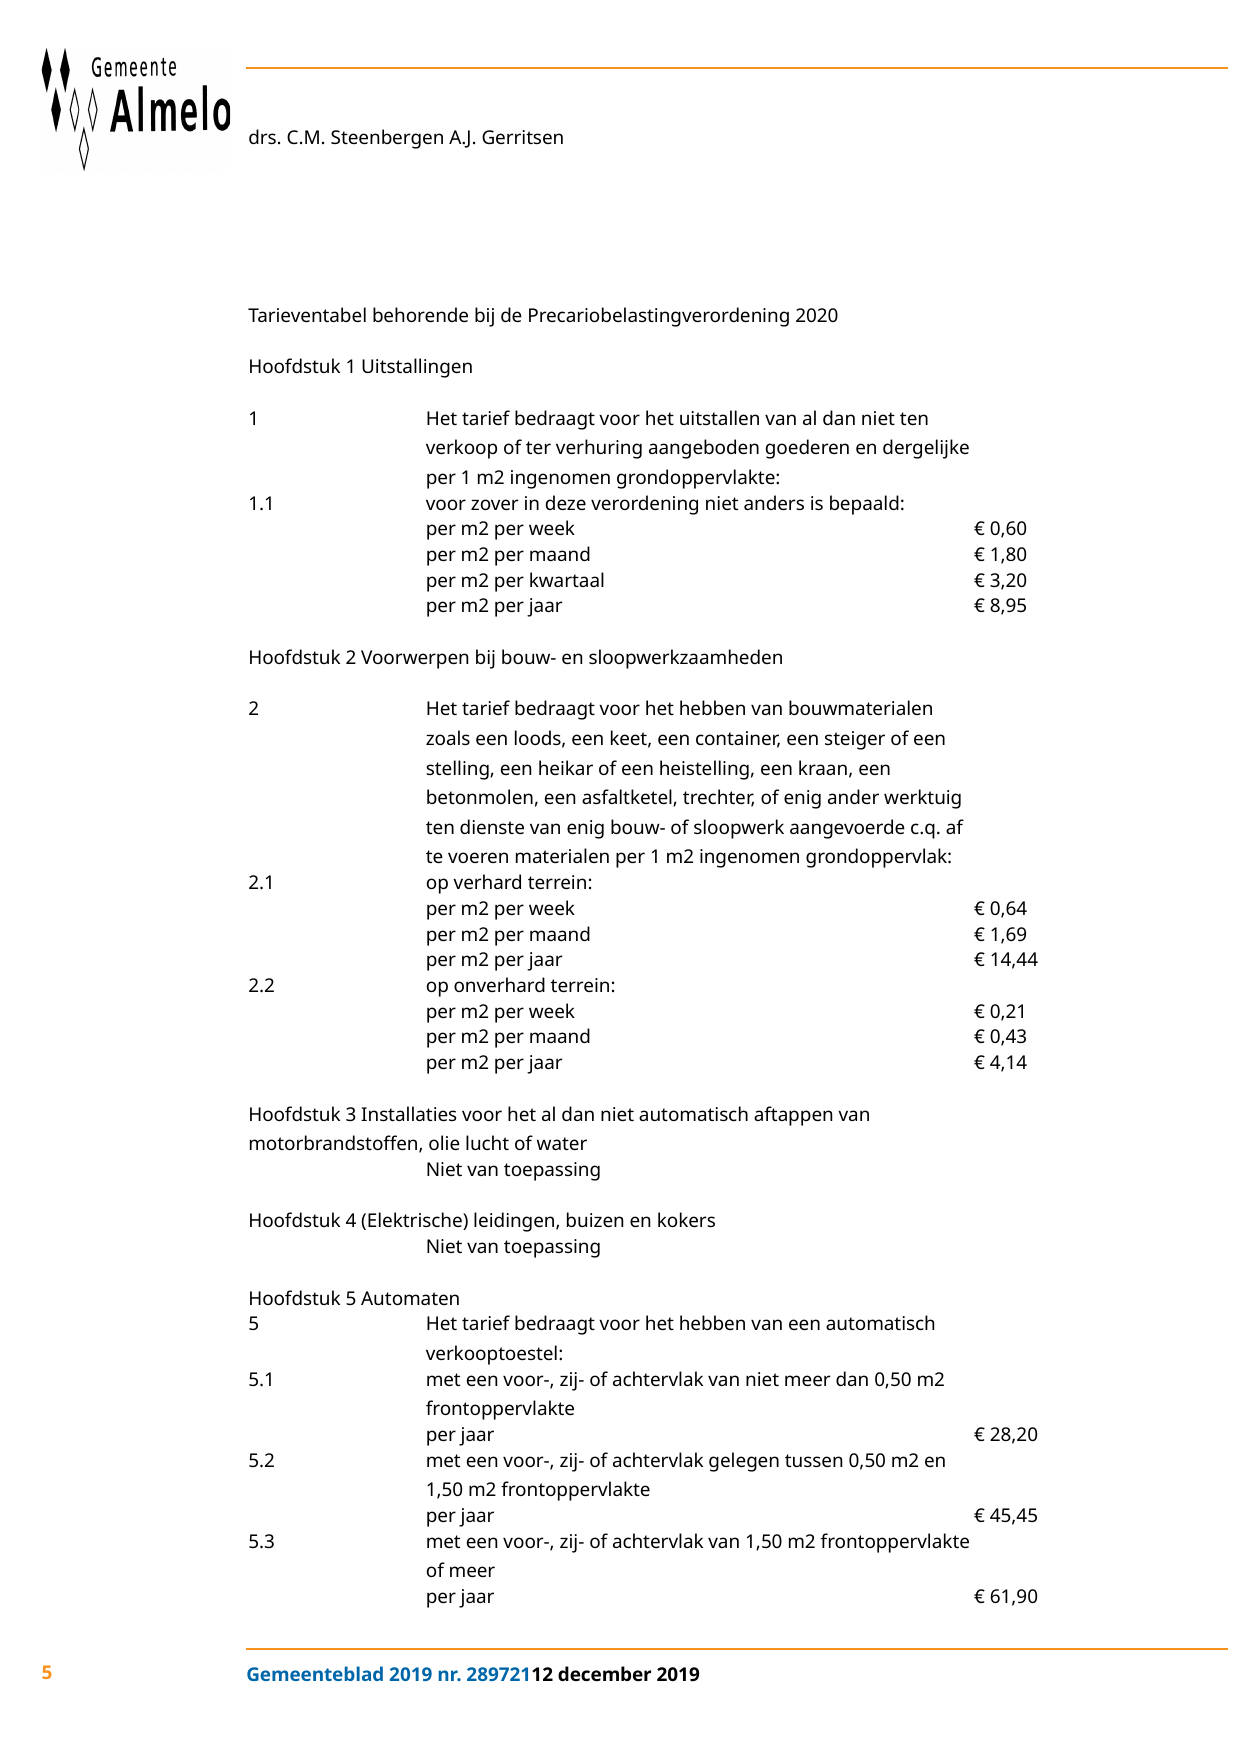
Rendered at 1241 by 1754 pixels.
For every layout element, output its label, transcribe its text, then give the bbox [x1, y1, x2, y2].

table_cell [426, 670, 974, 696]
table_cell [248, 1502, 426, 1528]
table_cell 5.1 [248, 1366, 426, 1421]
table_cell € 0,21 [974, 998, 1152, 1024]
table_cell 5.3 [248, 1528, 426, 1583]
text drs. C.M. Steenbergen A.J. Gerritsen [248, 124, 1152, 150]
table_cell [248, 895, 426, 921]
table_cell Hoofdstuk 2 Voorwerpen bij bouw- en sloopwerkzaamheden [248, 644, 974, 670]
table_cell € 3,20 [974, 567, 1152, 593]
table_cell [974, 328, 1152, 353]
table_cell [974, 1182, 1152, 1208]
table_cell 2.2 [248, 972, 426, 998]
table_cell [248, 516, 426, 541]
table_cell [974, 1233, 1152, 1259]
table_cell [974, 1528, 1152, 1583]
table_cell [974, 1156, 1152, 1182]
table_cell [974, 670, 1152, 696]
table_cell [974, 1285, 1152, 1311]
table_cell 5 [248, 1311, 426, 1366]
table_cell Niet van toepassing [426, 1233, 974, 1259]
table_header [974, 302, 1152, 328]
table_cell [974, 869, 1152, 895]
table_cell op onverhard terrein: [426, 972, 974, 998]
table_cell [974, 644, 1152, 670]
table_cell Het tarief bedraagt voor het uitstallen van al dan niet ten verkoop of ter verhuring aangeboden goederen en dergelijke per 1 m2 ingenomen grondoppervlakte: [426, 405, 974, 490]
table_cell per m2 per jaar [426, 1049, 974, 1075]
table_cell [248, 1024, 426, 1049]
table_cell met een voor-, zij- of achtervlak van 1,50 m2 frontoppervlakte of meer [426, 1528, 974, 1583]
table_cell [974, 1075, 1152, 1101]
table_cell € 8,95 [974, 593, 1152, 618]
table_cell Hoofdstuk 3 Installaties voor het al dan niet automatisch aftappen van motorbrandstoffen, olie lucht of water [248, 1101, 974, 1156]
table_cell € 61,90 [974, 1583, 1152, 1609]
table_cell [974, 1101, 1152, 1156]
table_cell per jaar [426, 1583, 974, 1609]
table_cell [426, 328, 974, 353]
table_cell per jaar [426, 1502, 974, 1528]
table_cell per m2 per week [426, 895, 974, 921]
table_cell [974, 1259, 1152, 1285]
table_cell € 45,45 [974, 1502, 1152, 1528]
table_cell Hoofdstuk 4 (Elektrische) leidingen, buizen en kokers [248, 1208, 974, 1233]
table_cell [974, 354, 1152, 379]
table_cell [248, 1421, 426, 1447]
table_cell [974, 972, 1152, 998]
table_cell [974, 696, 1152, 869]
table_cell per jaar [426, 1421, 974, 1447]
table_cell [426, 379, 974, 405]
table_cell [248, 1049, 426, 1075]
table_cell € 0,64 [974, 895, 1152, 921]
table_cell € 0,60 [974, 516, 1152, 541]
table_cell per m2 per maand [426, 921, 974, 946]
table_cell [248, 541, 426, 567]
table_cell [248, 946, 426, 972]
table_cell [974, 379, 1152, 405]
table_cell per m2 per kwartaal [426, 567, 974, 593]
table_cell Hoofdstuk 1 Uitstallingen [248, 354, 974, 379]
table_cell [426, 1075, 974, 1101]
table_cell [248, 379, 426, 405]
table_cell per m2 per jaar [426, 593, 974, 618]
table_cell [974, 405, 1152, 490]
table_cell [974, 1447, 1152, 1502]
table_cell per m2 per week [426, 516, 974, 541]
table_cell € 1,69 [974, 921, 1152, 946]
table_cell per m2 per week [426, 998, 974, 1024]
table_cell Niet van toepassing [426, 1156, 974, 1182]
table_cell op verhard terrein: [426, 869, 974, 895]
table_cell voor zover in deze verordening niet anders is bepaald: [426, 490, 974, 516]
table_cell [248, 328, 426, 353]
table_cell 2 [248, 696, 426, 869]
table_cell 1.1 [248, 490, 426, 516]
table_cell [974, 490, 1152, 516]
table_cell 5.2 [248, 1447, 426, 1502]
table_cell [248, 1075, 426, 1101]
table_cell [974, 1366, 1152, 1421]
table_cell € 1,80 [974, 541, 1152, 567]
table_cell met een voor-, zij- of achtervlak van niet meer dan 0,50 m2 frontoppervlakte [426, 1366, 974, 1421]
table_cell [248, 670, 426, 696]
table_cell 1 [248, 405, 426, 490]
table_cell [248, 619, 426, 644]
table_cell [426, 1259, 974, 1285]
table_cell [248, 1583, 426, 1609]
table_cell met een voor-, zij- of achtervlak gelegen tussen 0,50 m2 en 1,50 m2 frontoppervlakte [426, 1447, 974, 1502]
table_cell 2.1 [248, 869, 426, 895]
table_cell [426, 619, 974, 644]
table_cell [248, 1182, 426, 1208]
table_cell € 28,20 [974, 1421, 1152, 1447]
table_cell Het tarief bedraagt voor het hebben van een automatisch verkooptoestel: [426, 1311, 974, 1366]
table_cell [426, 1182, 974, 1208]
table_cell [248, 593, 426, 618]
table_cell Het tarief bedraagt voor het hebben van bouwmaterialen zoals een loods, een keet, een container, een steiger of een stelling, een heikar of een heistelling, een kraan, een betonmolen, een asfaltketel, trechter, of enig ander werktuig ten dienste van enig bouw- of sloopwerk aangevoerde c.q. af te voeren materialen per 1 m2 ingenomen grondoppervlak: [426, 696, 974, 869]
table_cell € 4,14 [974, 1049, 1152, 1075]
table_cell € 0,43 [974, 1024, 1152, 1049]
table_cell per m2 per maand [426, 541, 974, 567]
table_cell € 14,44 [974, 946, 1152, 972]
table_cell [248, 567, 426, 593]
table_header Tarieventabel behorende bij de Precariobelastingverordening 2020 [248, 302, 974, 328]
table_cell per m2 per jaar [426, 946, 974, 972]
table_cell [974, 1208, 1152, 1233]
table_cell [248, 921, 426, 946]
table_cell [248, 1156, 426, 1182]
table_cell per m2 per maand [426, 1024, 974, 1049]
table_cell [248, 1259, 426, 1285]
picture [41, 47, 231, 172]
table_cell [974, 1311, 1152, 1366]
table_cell [248, 998, 426, 1024]
table_cell Hoofdstuk 5 Automaten [248, 1285, 974, 1311]
table_cell [248, 1233, 426, 1259]
table_cell [974, 619, 1152, 644]
